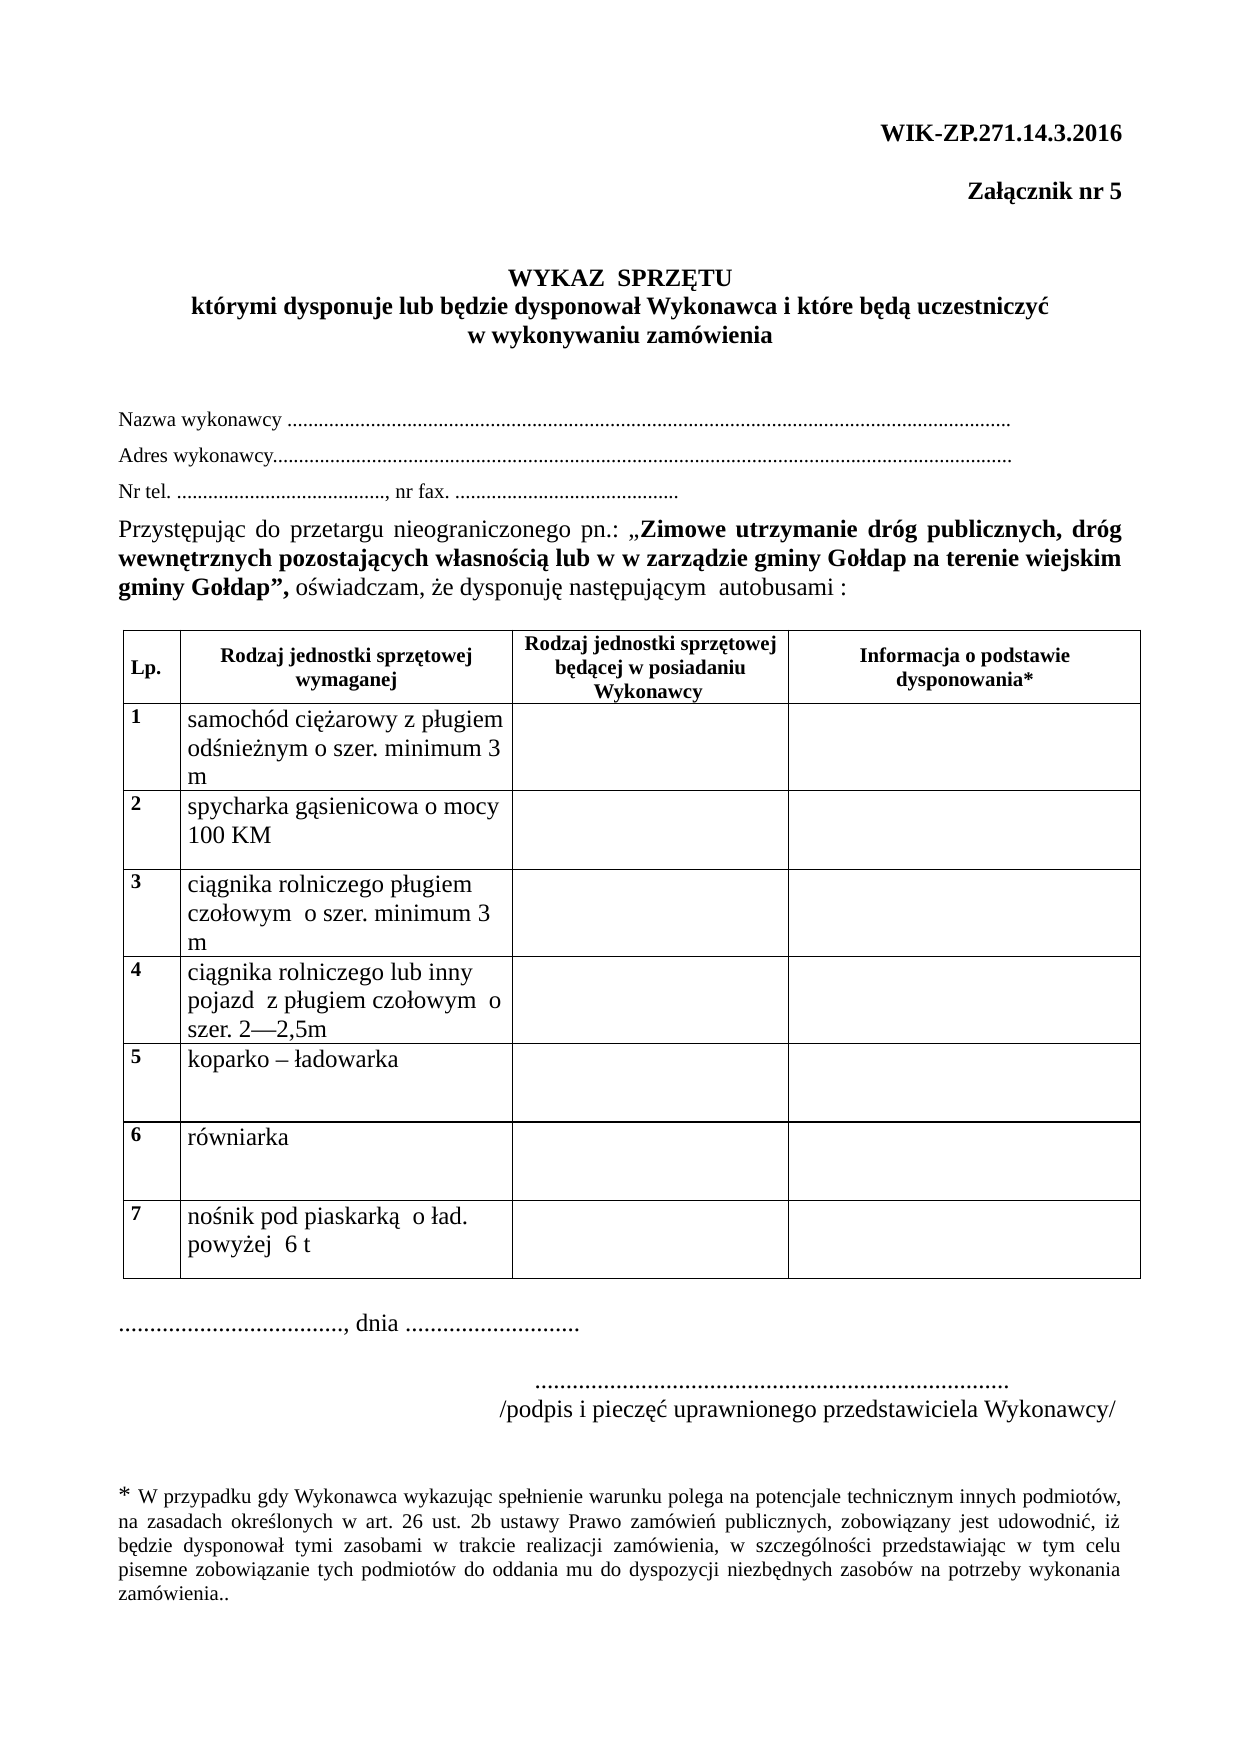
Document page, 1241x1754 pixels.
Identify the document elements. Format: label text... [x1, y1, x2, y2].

text Przystępując do przetargu nieograniczonego pn.: „Zimowe utrzymanie dróg publicznych, dróg wewnętrznych pozostających własnością lub w w zarządzie gminy Gołdap na terenie wiejskim gminy Gołdap”, oświadczam, że dysponuję następującym autobusami : [118, 514, 1122, 601]
subtitle którymi dysponuje lub będzie dysponował Wykonawca i które będą uczestniczyć w wykonywaniu zamówienia [118, 291, 1122, 349]
subtitle WYKAZ SPRZĘTU [118, 263, 1122, 291]
table_cell nośnik pod piaskarką o ład. powyżej 6 t [181, 1201, 512, 1278]
text Nazwa wykonawcy ........................................................................................................................................... [118, 406, 1122, 431]
table_cell koparko – ładowarka [181, 1044, 512, 1121]
table_cell [789, 957, 1140, 1043]
table_cell 1 [124, 704, 180, 790]
table_cell [789, 870, 1140, 956]
table_cell ciągnika rolniczego pługiem czołowym o szer. minimum 3 m [181, 870, 512, 956]
table_cell 6 [124, 1123, 180, 1200]
table_cell [513, 870, 788, 956]
text ...................................., dnia ............................ [118, 1308, 1122, 1337]
table_cell 7 [124, 1201, 180, 1278]
table_cell [789, 1201, 1140, 1278]
table_cell samochód ciężarowy z pługiem odśnieżnym o szer. minimum 3 m [181, 704, 512, 790]
table_header Rodzaj jednostki sprzętowej wymaganej [181, 631, 512, 703]
table_cell [513, 957, 788, 1043]
table_cell [513, 791, 788, 868]
table_header Lp. [124, 631, 180, 703]
table_cell [789, 1044, 1140, 1121]
table_header Rodzaj jednostki sprzętowej będącej w posiadaniu Wykonawcy [513, 631, 788, 703]
table_cell [789, 704, 1140, 790]
text ............................................................................ [118, 1365, 1122, 1394]
table_header Informacja o podstawie dysponowania* [789, 631, 1140, 703]
text * W przypadku gdy Wykonawca wykazując spełnienie warunku polega na potencjale technicznym innych podmiotów, na zasadach określonych w art. 26 ust. 2b ustawy Prawo zamówień publicznych, zobowiązany jest udowodnić, iż będzie dysponował tymi zasobami w trakcie realizacji zamówienia, w szczególności przedstawiając w tym celu pisemne zobowiązanie tych podmiotów do oddania mu do dyspozycji niezbędnych zasobów na potrzeby wykonania zamówienia.. [118, 1480, 1122, 1605]
table_cell 2 [124, 791, 180, 868]
table_cell [789, 1123, 1140, 1200]
table_cell 4 [124, 957, 180, 1043]
table_cell [789, 791, 1140, 868]
table_cell 3 [124, 870, 180, 956]
text Adres wykonawcy.............................................................................................................................................. [118, 442, 1122, 467]
table_cell równiarka [181, 1123, 512, 1200]
text Załącznik nr 5 [118, 176, 1122, 205]
table_cell [513, 704, 788, 790]
table_cell [513, 1201, 788, 1278]
table_cell spycharka gąsienicowa o mocy 100 KM [181, 791, 512, 868]
text /podpis i pieczęć uprawnionego przedstawiciela Wykonawcy/ [118, 1394, 1122, 1423]
table_cell [513, 1123, 788, 1200]
table_cell [513, 1044, 788, 1121]
text Nr tel. ........................................, nr fax. ........................................... [118, 478, 1122, 503]
table_cell ciągnika rolniczego lub inny pojazd z pługiem czołowym o szer. 2—2,5m [181, 957, 512, 1043]
table_cell 5 [124, 1044, 180, 1121]
